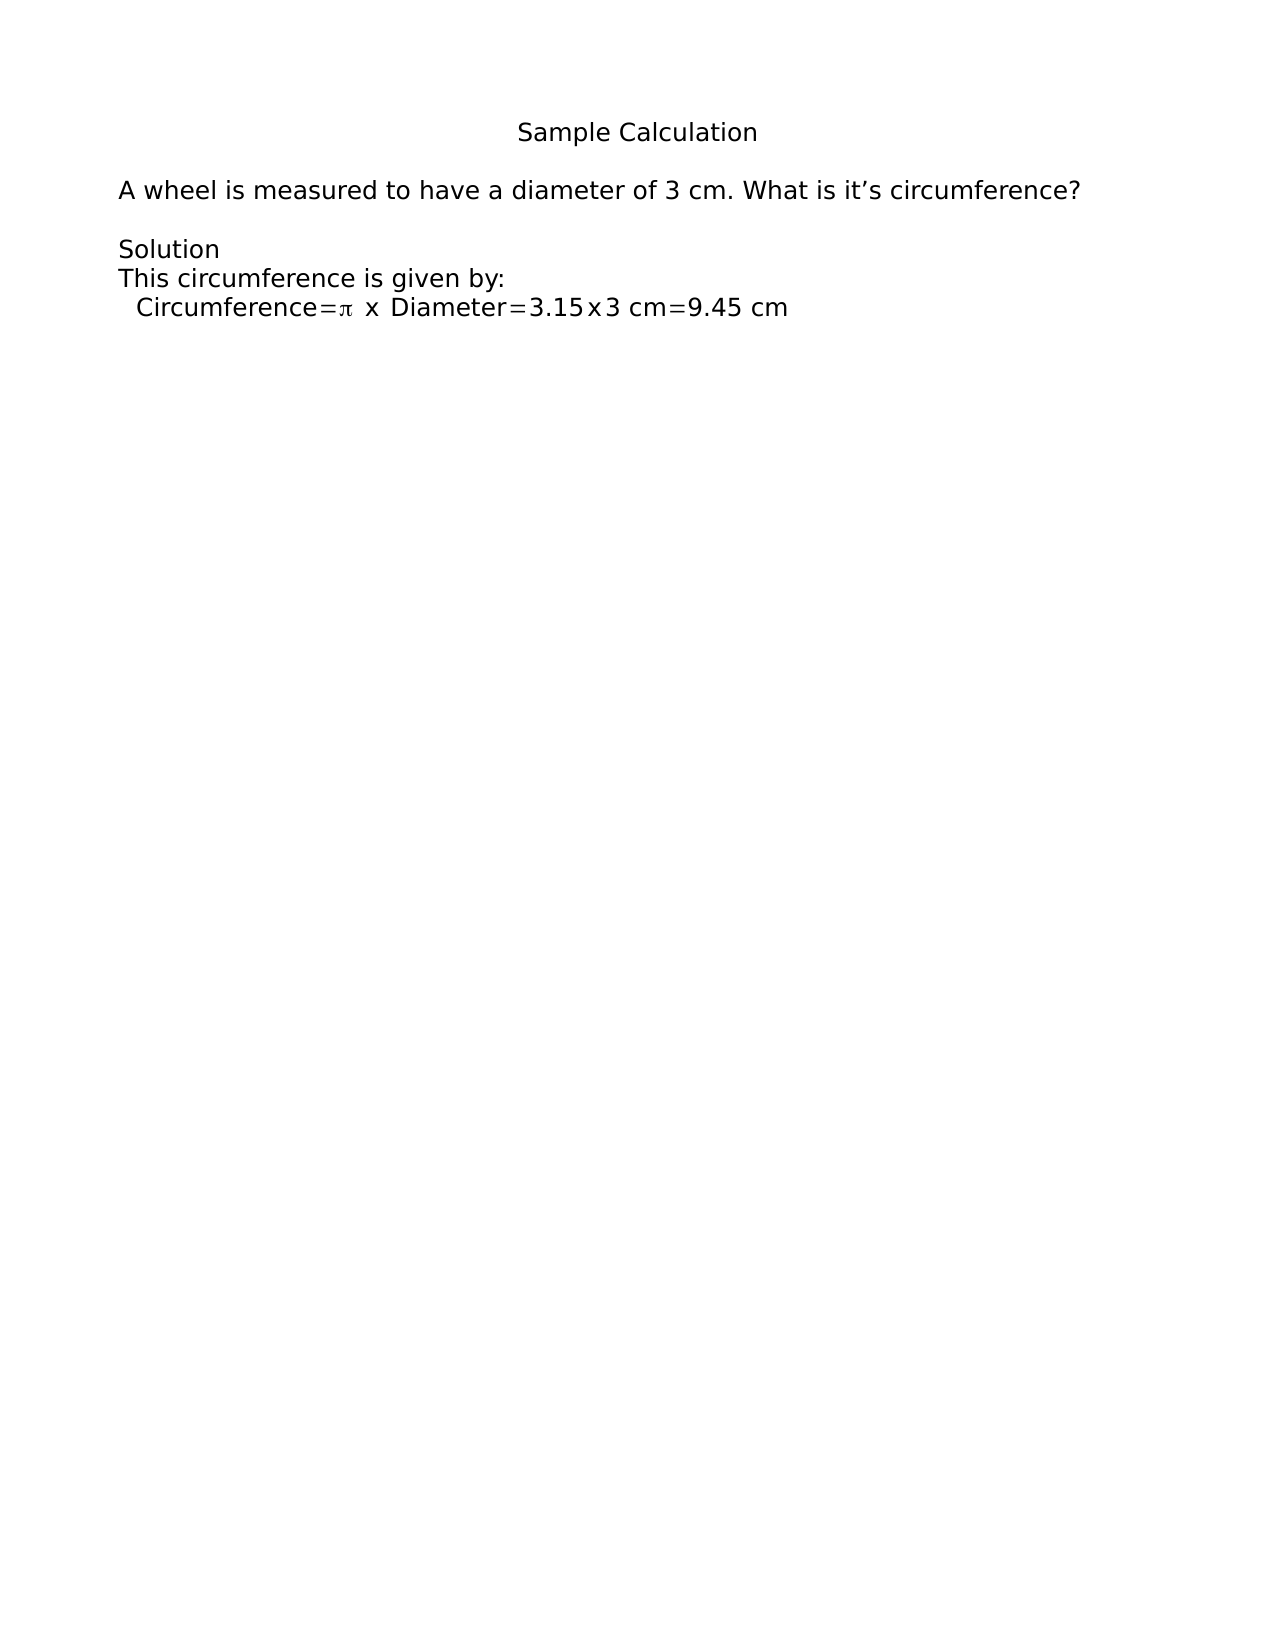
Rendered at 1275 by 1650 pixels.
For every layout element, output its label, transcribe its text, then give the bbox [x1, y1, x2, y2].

text Sample Calculation [118, 118, 1157, 147]
text A wheel is measured to have a diameter of 3 cm. What is it’s circumference? [118, 176, 1157, 206]
text This circumference is given by: [118, 264, 1157, 293]
text Solution [118, 235, 1157, 264]
